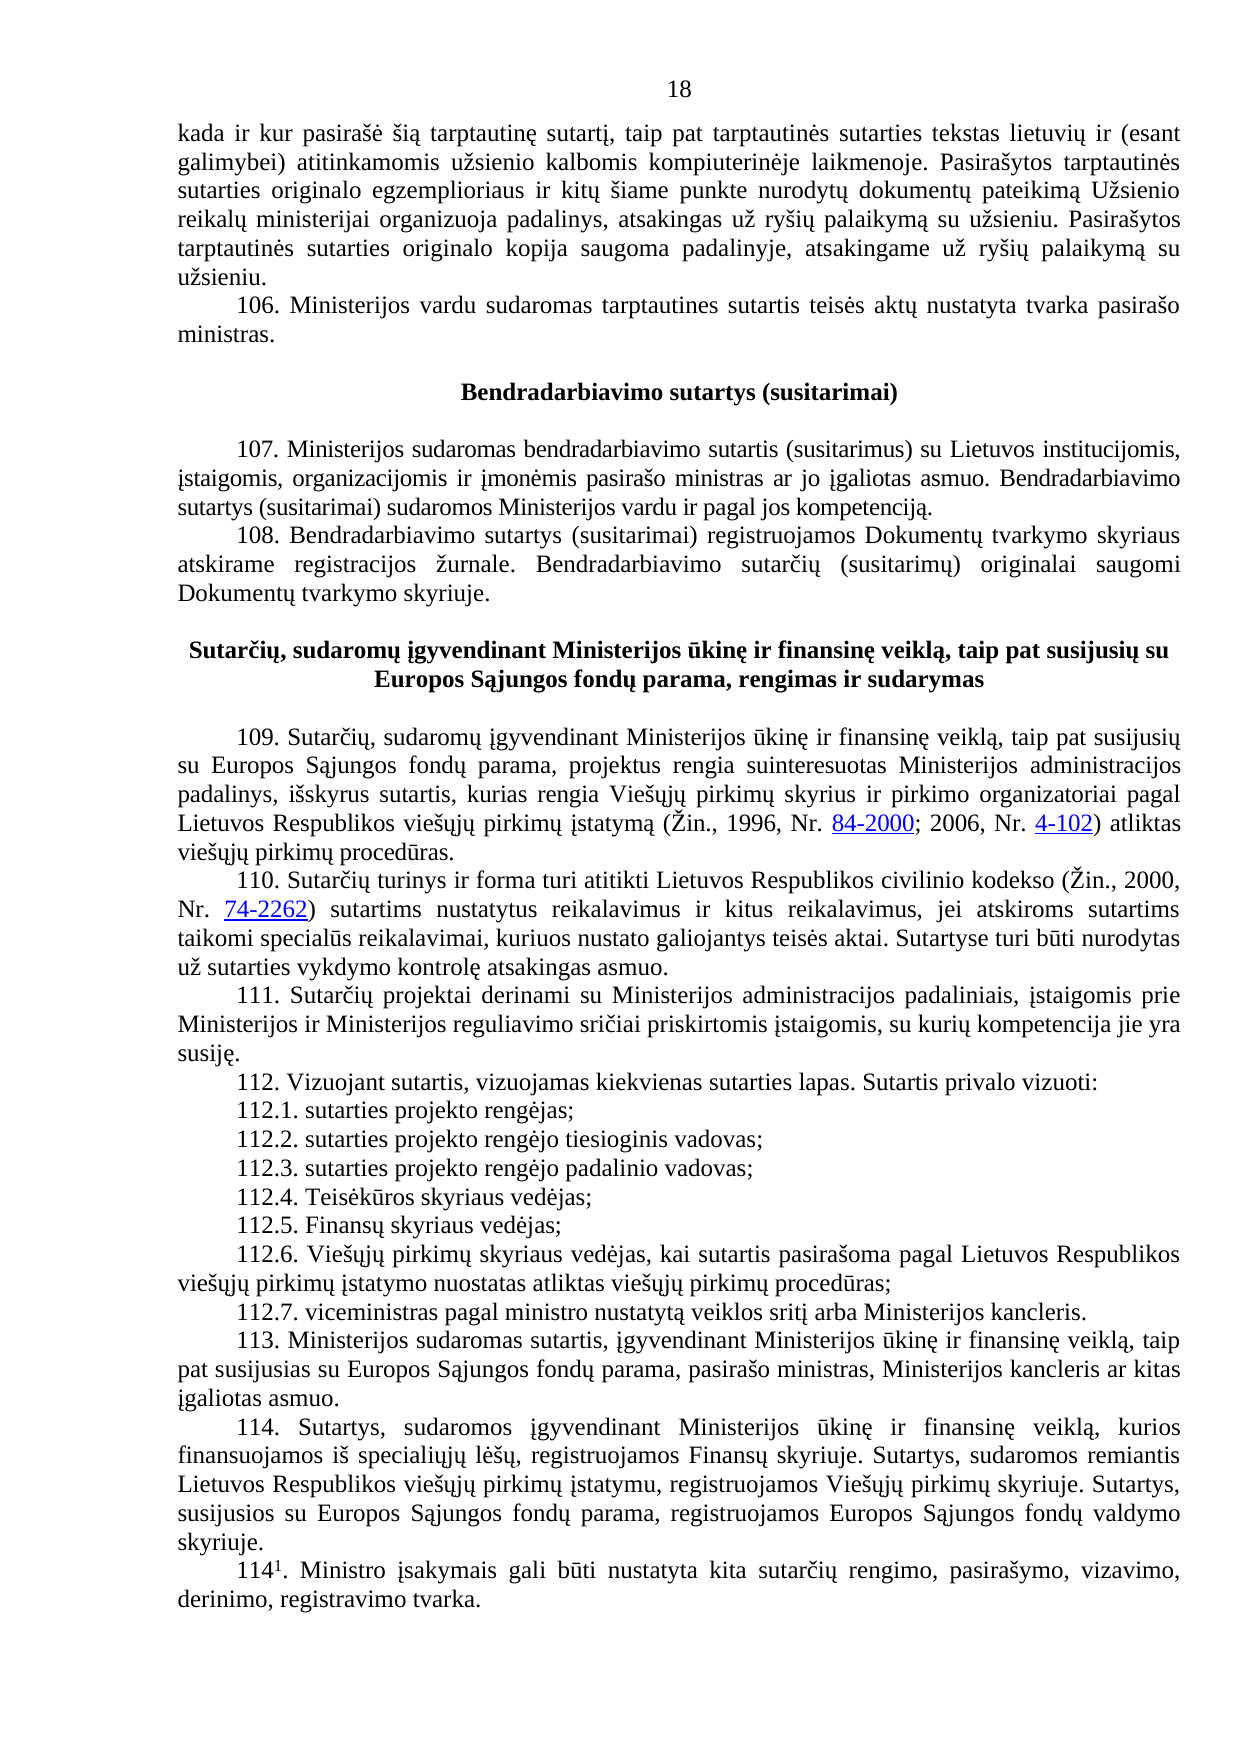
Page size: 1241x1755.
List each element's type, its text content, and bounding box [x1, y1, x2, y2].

text 110. Sutarčių turinys ir forma turi atitikti Lietuvos Respublikos civilinio kodekso (Žin., 2000, Nr. 74-2262) sutartims nustatytus reikalavimus ir kitus reikalavimus, jei atskiroms sutartims taikomi specialūs reikalavimai, kuriuos nustato galiojantys teisės aktai. Sutartyse turi būti nurodytas už sutarties vykdymo kontrolę atsakingas asmuo. [177, 866, 1181, 981]
text 112. Vizuojant sutartis, vizuojamas kiekvienas sutarties lapas. Sutartis privalo vizuoti: [177, 1067, 1181, 1096]
text 112.4. Teisėkūros skyriaus vedėjas; [177, 1182, 1181, 1211]
text 112.1. sutarties projekto rengėjas; [177, 1096, 1181, 1124]
text 112.7. viceministras pagal ministro nustatytą veiklos sritį arba Ministerijos kancleris. [177, 1297, 1181, 1326]
text 111. Sutarčių projektai derinami su Ministerijos administracijos padaliniais, įstaigomis prie Ministerijos ir Ministerijos reguliavimo sričiai priskirtomis įstaigomis, su kurių kompetencija jie yra susiję. [177, 981, 1181, 1067]
text Sutarčių, sudaromų įgyvendinant Ministerijos ūkinę ir finansinę veiklą, taip pat susijusių su Europos Sąjungos fondų parama, rengimas ir sudarymas [177, 636, 1181, 693]
text Bendradarbiavimo sutartys (susitarimai) [177, 377, 1181, 406]
text 114. Sutartys, sudaromos įgyvendinant Ministerijos ūkinę ir finansinę veiklą, kurios finansuojamos iš specialiųjų lėšų, registruojamos Finansų skyriuje. Sutartys, sudaromos remiantis Lietuvos Respublikos viešųjų pirkimų įstatymu, registruojamos Viešųjų pirkimų skyriuje. Sutartys, susijusios su Europos Sąjungos fondų parama, registruojamos Europos Sąjungos fondų valdymo skyriuje. [177, 1412, 1181, 1556]
text 112.5. Finansų skyriaus vedėjas; [177, 1211, 1181, 1239]
text 109. Sutarčių, sudaromų įgyvendinant Ministerijos ūkinę ir finansinę veiklą, taip pat susijusių su Europos Sąjungos fondų parama, projektus rengia suinteresuotas Ministerijos administracijos padalinys, išskyrus sutartis, kurias rengia Viešųjų pirkimų skyrius ir pirkimo organizatoriai pagal Lietuvos Respublikos viešųjų pirkimų įstatymą (Žin., 1996, Nr. 84-2000; 2006, Nr. 4-102) atliktas viešųjų pirkimų procedūras. [177, 722, 1181, 866]
text 112.3. sutarties projekto rengėjo padalinio vadovas; [177, 1153, 1181, 1182]
text 106. Ministerijos vardu sudaromas tarptautines sutartis teisės aktų nustatyta tvarka pasirašo ministras. [177, 291, 1181, 348]
text 112.2. sutarties projekto rengėjo tiesioginis vadovas; [177, 1124, 1181, 1153]
text 107. Ministerijos sudaromas bendradarbiavimo sutartis (susitarimus) su Lietuvos institucijomis, įstaigomis, organizacijomis ir įmonėmis pasirašo ministras ar jo įgaliotas asmuo. Bendradarbiavimo sutartys (susitarimai) sudaromos Ministerijos vardu ir pagal jos kompetenciją. [177, 434, 1181, 521]
text 1141. Ministro įsakymais gali būti nustatyta kita sutarčių rengimo, pasirašymo, vizavimo, derinimo, registravimo tvarka. [177, 1556, 1181, 1613]
text 112.6. Viešųjų pirkimų skyriaus vedėjas, kai sutartis pasirašoma pagal Lietuvos Respublikos viešųjų pirkimų įstatymo nuostatas atliktas viešųjų pirkimų procedūras; [177, 1239, 1181, 1297]
text 108. Bendradarbiavimo sutartys (susitarimai) registruojamos Dokumentų tvarkymo skyriaus atskirame registracijos žurnale. Bendradarbiavimo sutarčių (susitarimų) originalai saugomi Dokumentų tvarkymo skyriuje. [177, 521, 1181, 607]
text 113. Ministerijos sudaromas sutartis, įgyvendinant Ministerijos ūkinę ir finansinę veiklą, taip pat susijusias su Europos Sąjungos fondų parama, pasirašo ministras, Ministerijos kancleris ar kitas įgaliotas asmuo. [177, 1326, 1181, 1412]
text kada ir kur pasirašė šią tarptautinę sutartį, taip pat tarptautinės sutarties tekstas lietuvių ir (esant galimybei) atitinkamomis užsienio kalbomis kompiuterinėje laikmenoje. Pasirašytos tarptautinės sutarties originalo egzemplioriaus ir kitų šiame punkte nurodytų dokumentų pateikimą Užsienio reikalų ministerijai organizuoja padalinys, atsakingas už ryšių palaikymą su užsieniu. Pasirašytos tarptautinės sutarties originalo kopija saugoma padalinyje, atsakingame už ryšių palaikymą su užsieniu. [177, 118, 1181, 291]
